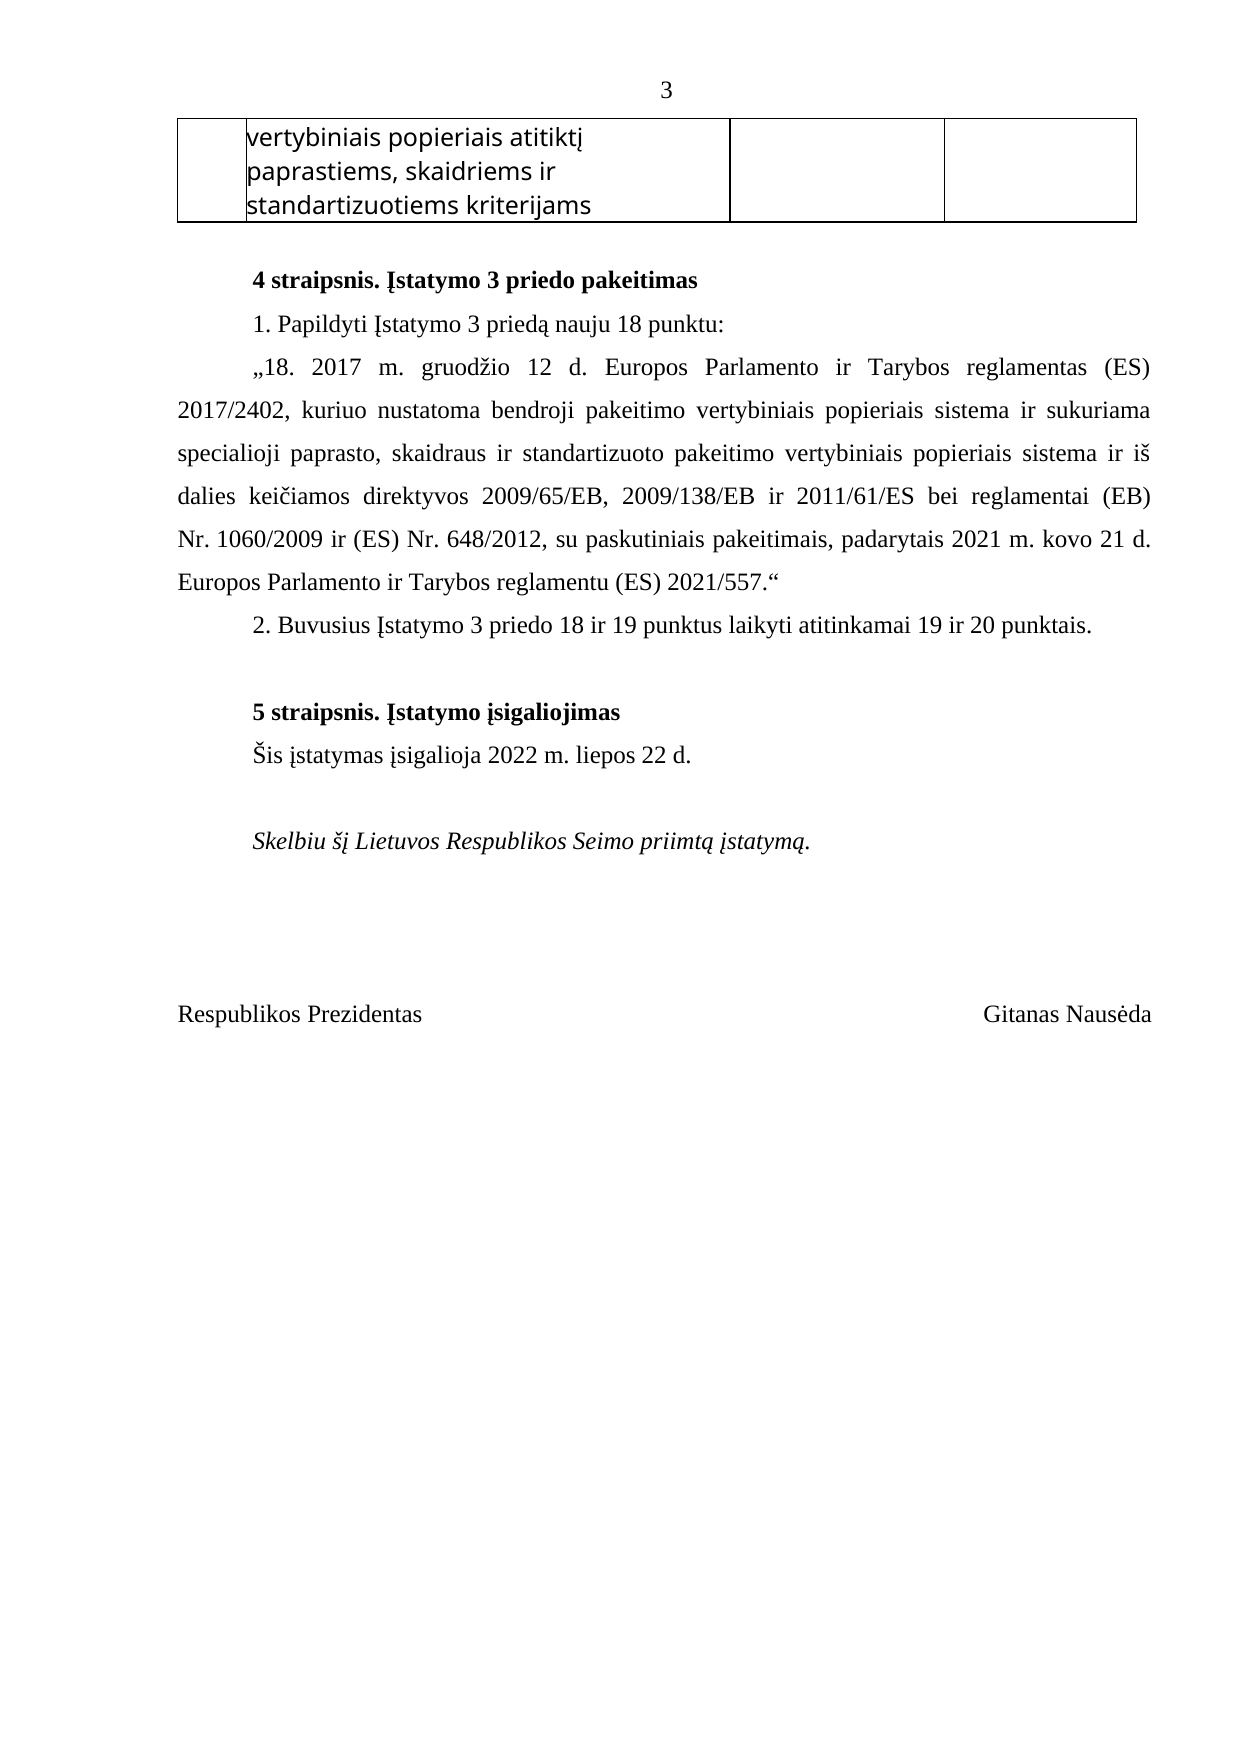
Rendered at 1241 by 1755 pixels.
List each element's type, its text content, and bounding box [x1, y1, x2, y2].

text 1. Papildyti Įstatymo 3 priedą nauju 18 punktu: [177, 309, 1152, 337]
text Skelbiu šį Lietuvos Respublikos Seimo priimtą įstatymą. [177, 826, 1152, 855]
text Šis įstatymas įsigalioja 2022 m. liepos 22 d. [177, 740, 1152, 769]
table_cell vertybiniais popieriais atitiktį paprastiems, skaidriems ir standartizuotiems kriterijams [247, 119, 729, 221]
table_cell [178, 119, 246, 221]
text 5 straipsnis. Įstatymo įsigaliojimas [177, 697, 1152, 726]
text 4 straipsnis. Įstatymo 3 priedo pakeitimas [177, 266, 1152, 294]
table_cell [731, 119, 944, 221]
table_cell [945, 119, 1136, 221]
text 2. Buvusius Įstatymo 3 priedo 18 ir 19 punktus laikyti atitinkamai 19 ir 20 punktais. [177, 611, 1152, 639]
text Respublikos Prezidentas Gitanas Nausėda [177, 999, 1152, 1027]
text „18. 2017 m. gruodžio 12 d. Europos Parlamento ir Tarybos reglamentas (ES) 2017/2402, kuriuo nustatoma bendroji pakeitimo vertybiniais popieriais sistema ir sukuriama specialioji paprasto, skaidraus ir standartizuoto pakeitimo vertybiniais popieriais sistema ir iš dalies keičiamos direktyvos 2009/65/EB, 2009/138/EB ir 2011/61/ES bei reglamentai (EB) Nr. 1060/2009 ir (ES) Nr. 648/2012, su paskutiniais pakeitimais, padarytais 2021 m. kovo 21 d. Europos Parlamento ir Tarybos reglamentu (ES) 2021/557.“ [177, 352, 1152, 596]
